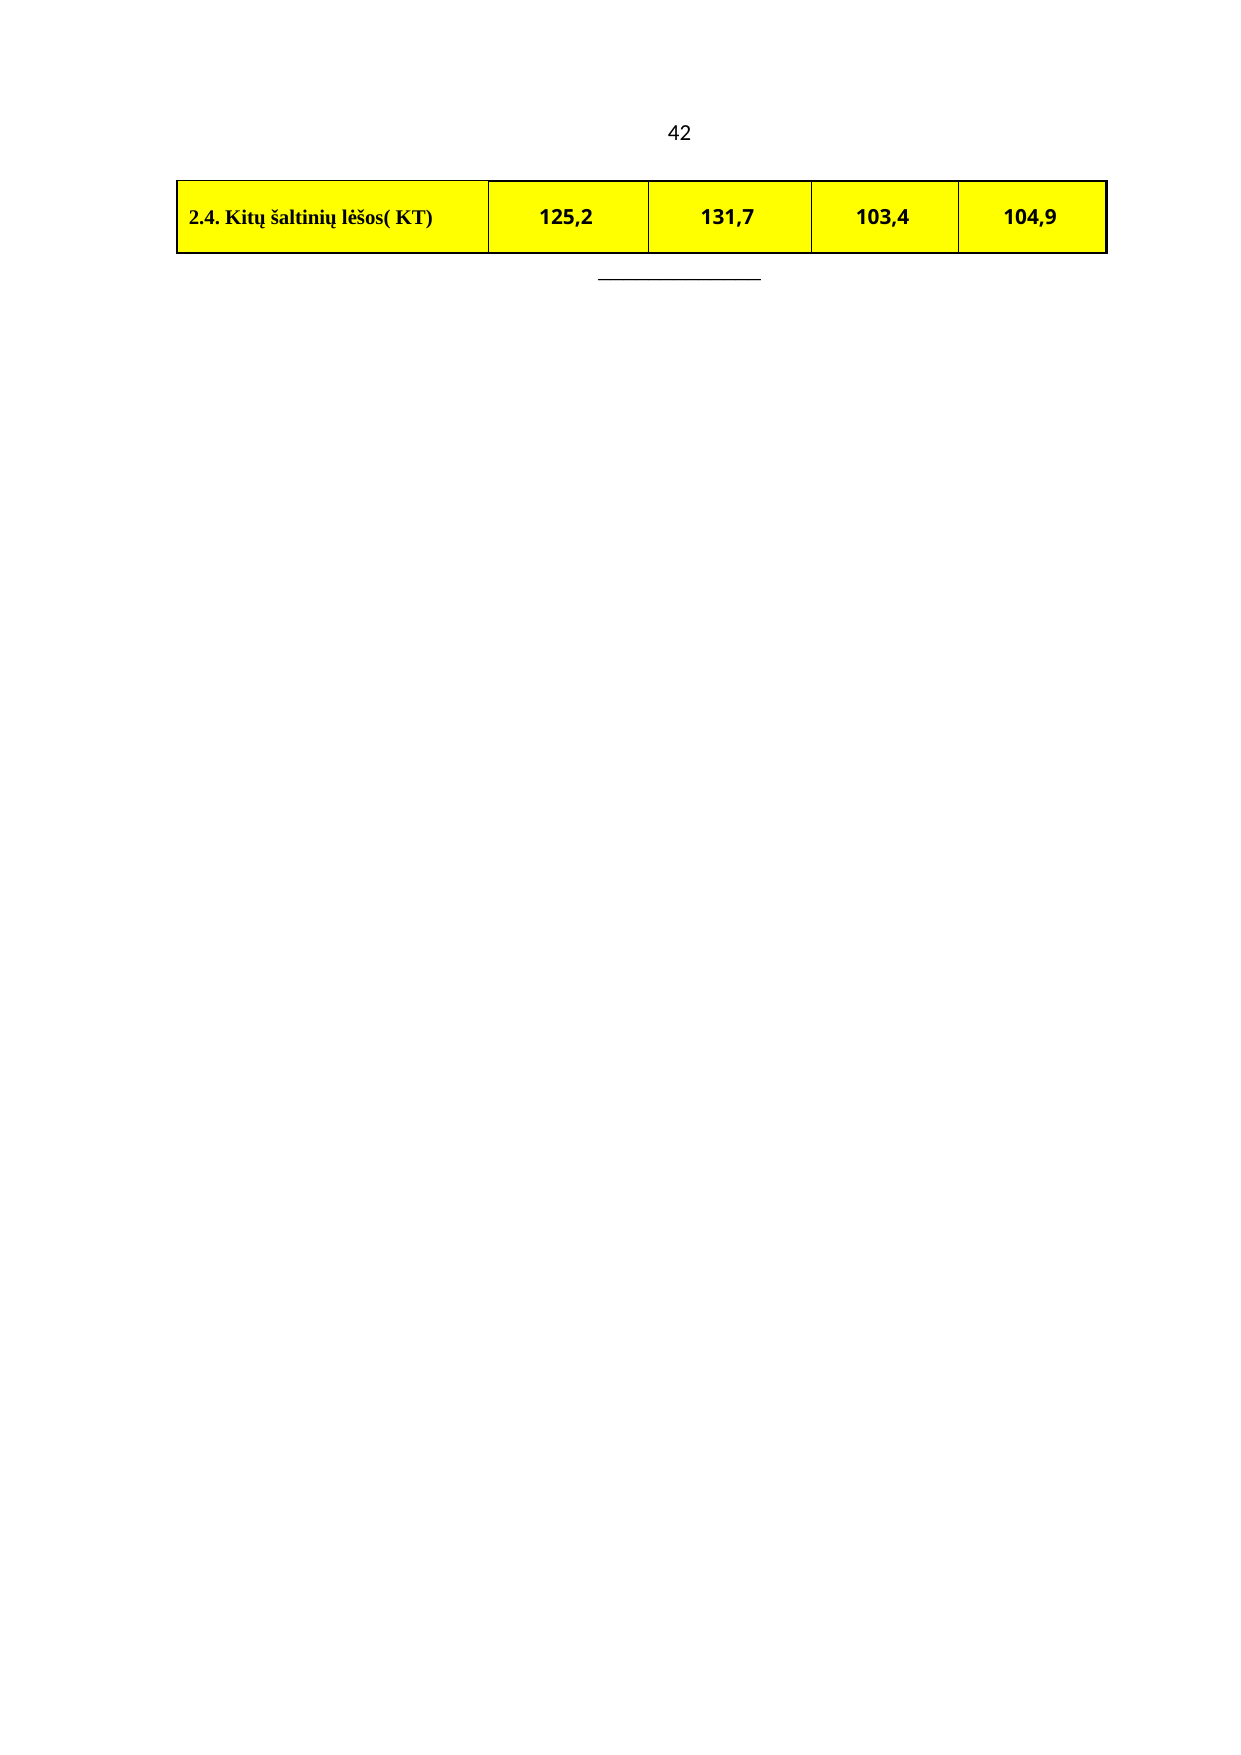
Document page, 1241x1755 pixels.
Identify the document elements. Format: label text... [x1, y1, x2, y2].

table_cell 131,7 [649, 182, 811, 252]
table_cell 103,4 [812, 182, 958, 252]
table_cell 2.4. Kitų šaltinių lėšos( KT) [178, 181, 488, 252]
table_cell 125,2 [489, 182, 648, 252]
text _____________ [177, 254, 1181, 283]
table_cell 104,9 [959, 182, 1105, 252]
